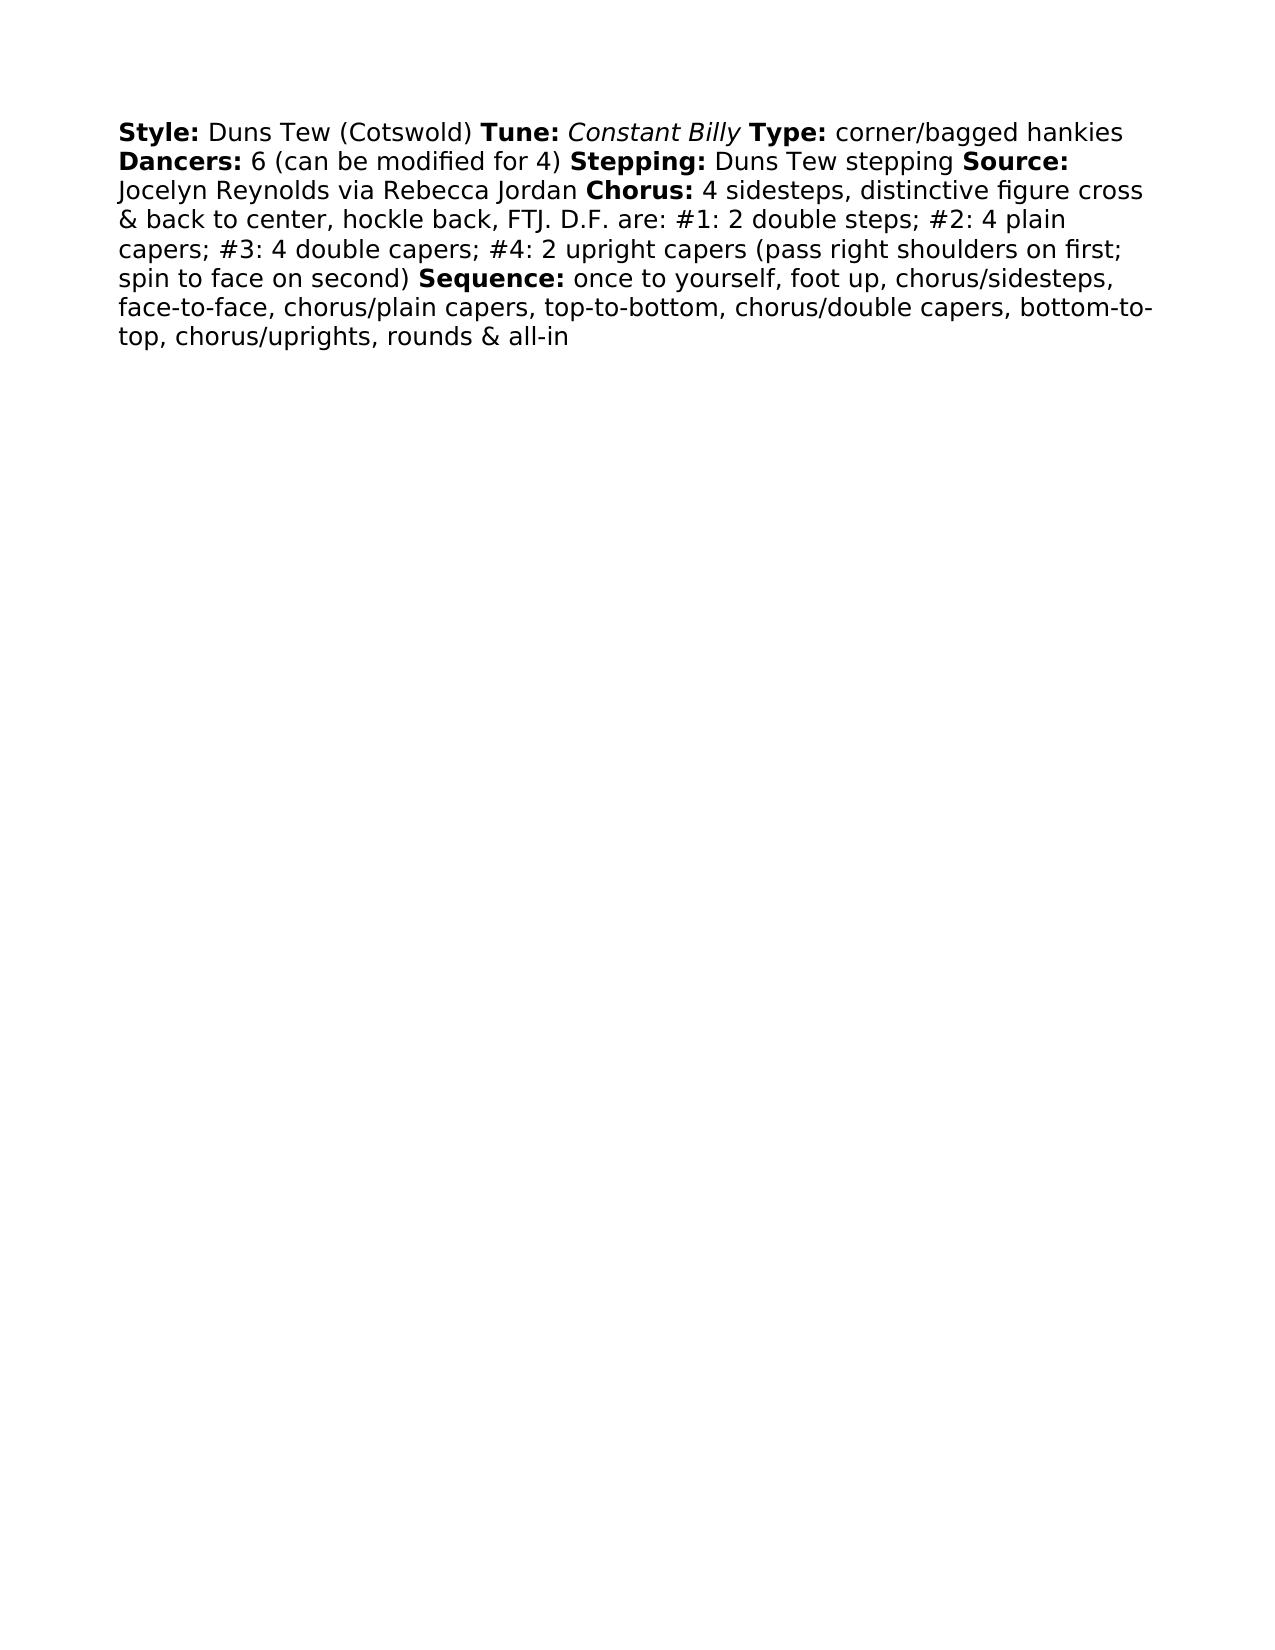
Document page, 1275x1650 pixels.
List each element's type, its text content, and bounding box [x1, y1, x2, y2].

text Style: Duns Tew (Cotswold) Tune: Constant Billy Type: corner/bagged hankies Dancers: 6 (can be modified for 4) Stepping: Duns Tew stepping Source: Jocelyn Reynolds via Rebecca Jordan Chorus: 4 sidesteps, distinctive figure cross & back to center, hockle back, FTJ. D.F. are: #1: 2 double steps; #2: 4 plain capers; #3: 4 double capers; #4: 2 upright capers (pass right shoulders on first; spin to face on second) Sequence: once to yourself, foot up, chorus/sidesteps, face-to-face, chorus/plain capers, top-to-bottom, chorus/double capers, bottom-to-top, chorus/uprights, rounds & all-in [118, 118, 1157, 351]
